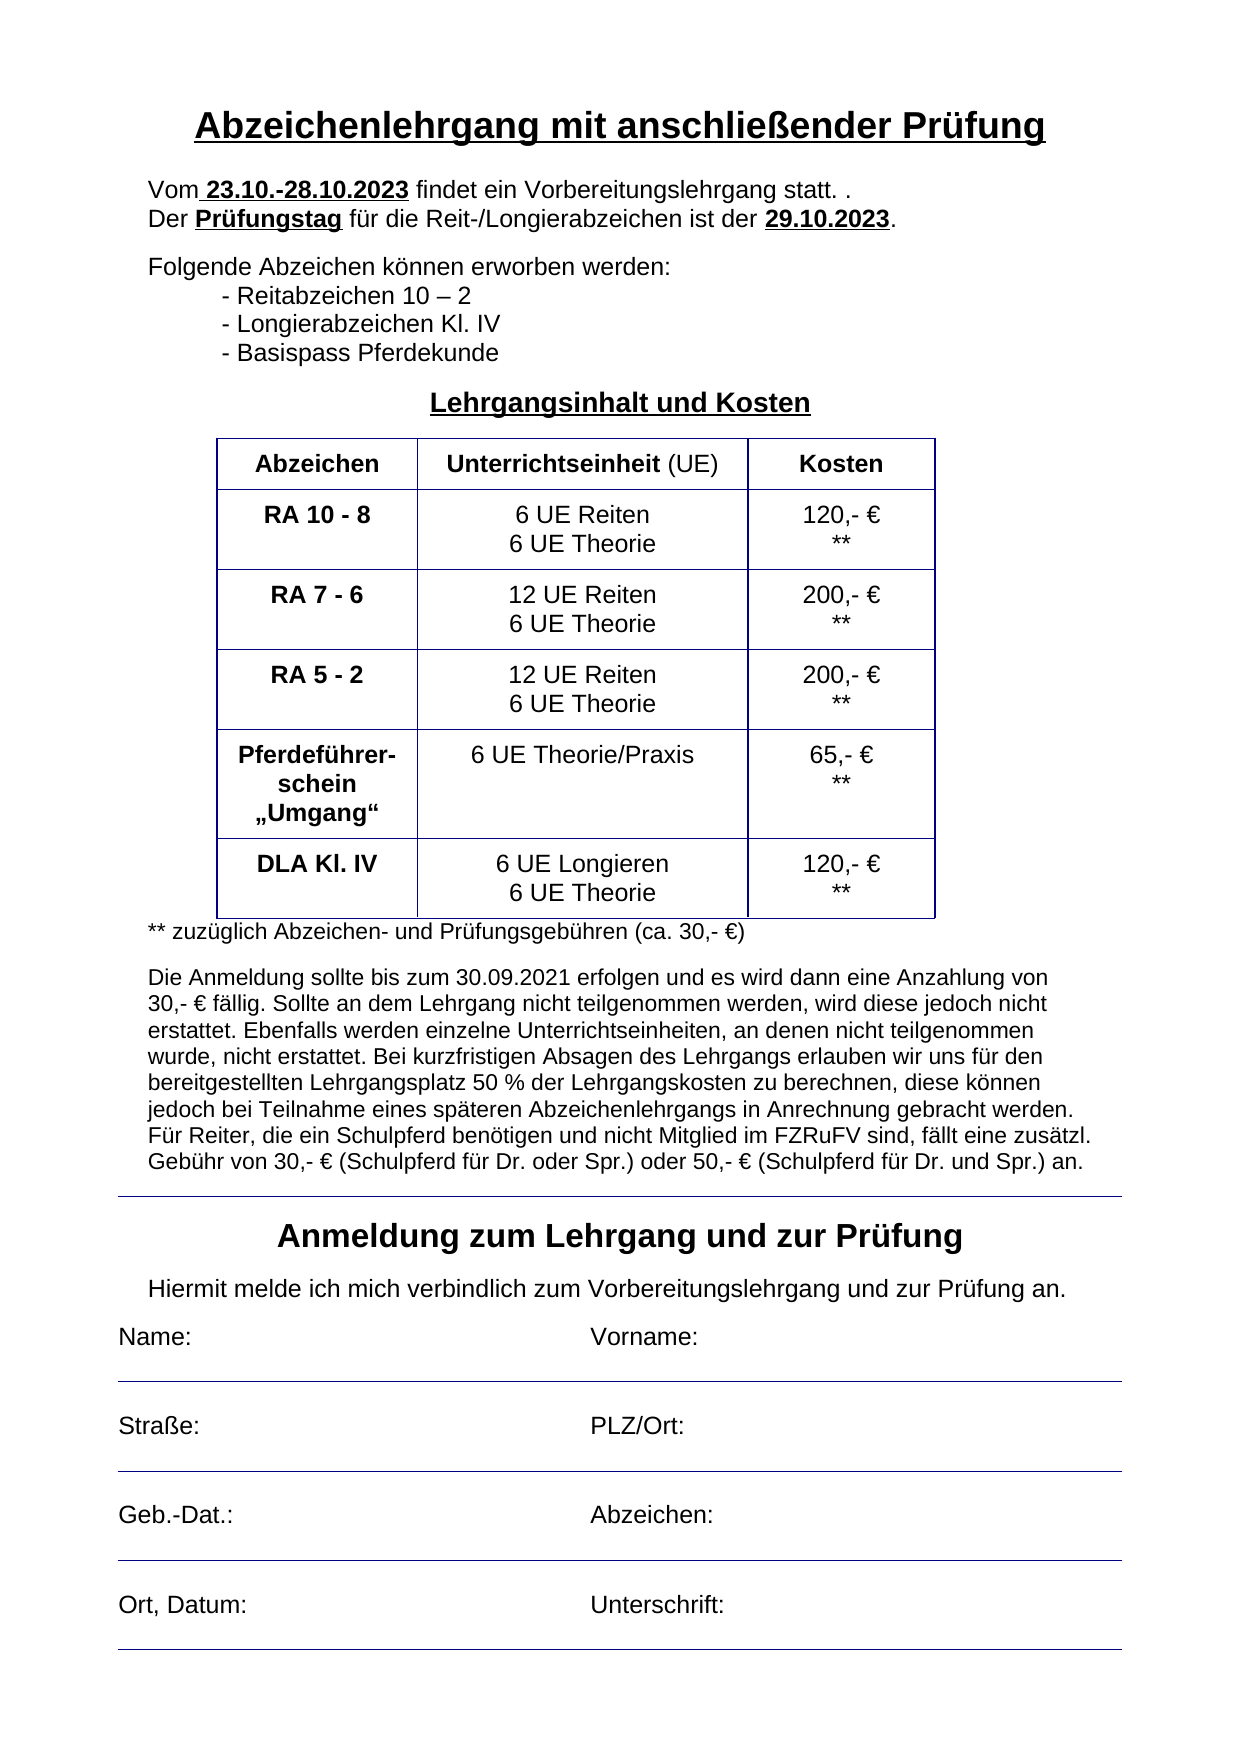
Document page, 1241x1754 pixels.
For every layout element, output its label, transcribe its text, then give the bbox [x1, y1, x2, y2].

table_cell 12 UE Reiten 6 UE Theorie [418, 650, 747, 729]
text Abzeichenlehrgang mit anschließender Prüfung [148, 103, 1093, 147]
text Die Anmeldung sollte bis zum 30.09.2021 erfolgen und es wird dann eine Anzahlung von 30,- € fällig. Sollte an dem Lehrgang nicht teilgenommen werden, wird diese jedoch nicht erstattet. Ebenfalls werden einzelne Unterrichtseinheiten, an denen nicht teilgenommen wurde, nicht erstattet. Bei kurzfristigen Absagen des Lehrgangs erlauben wir uns für den bereitgestellten Lehrgangsplatz 50 % der Lehrgangskosten zu berechnen, diese können jedoch bei Teilnahme eines späteren Abzeichenlehrgangs in Anrechnung gebracht werden. Für Reiter, die ein Schulpferd benötigen und nicht Mitglied im FZRuFV sind, fällt eine zusätzl. Gebühr von 30,- € (Schulpferd für Dr. oder Spr.) oder 50,- € (Schulpferd für Dr. und Spr.) an. [148, 964, 1093, 1175]
table_cell 120,- € ** [749, 490, 934, 569]
text - Basispass Pferdekunde [148, 338, 1093, 367]
text Hiermit melde ich mich verbindlich zum Vorbereitungslehrgang und zur Prüfung an. [148, 1274, 1093, 1302]
table_cell 120,- € ** [748, 839, 934, 918]
text Name: Vorname: [118, 1322, 1122, 1350]
table_cell 6 UE Longieren 6 UE Theorie [417, 839, 748, 918]
text - Longierabzeichen Kl. IV [148, 309, 1093, 338]
text Straße: PLZ/Ort: [118, 1411, 1122, 1440]
table_cell 200,- € ** [749, 570, 934, 649]
table_cell 65,- € ** [749, 730, 934, 838]
table_cell 6 UE Reiten 6 UE Theorie [418, 490, 747, 569]
table_cell 12 UE Reiten 6 UE Theorie [418, 570, 747, 649]
text ** zuzüglich Abzeichen- und Prüfungsgebühren (ca. 30,- €) [148, 918, 1093, 945]
table_cell Pferdeführer-schein „Umgang“ [218, 730, 417, 838]
text Der Prüfungstag für die Reit-/Longierabzeichen ist der 29.10.2023. [148, 204, 1093, 233]
table_header Abzeichen [218, 439, 417, 489]
table_cell RA 5 - 2 [218, 650, 417, 729]
table_cell RA 10 - 8 [218, 490, 417, 569]
text Lehrgangsinhalt und Kosten [148, 386, 1093, 418]
text - Reitabzeichen 10 – 2 [148, 281, 1093, 309]
table_cell 200,- € ** [749, 650, 934, 729]
table_cell RA 7 - 6 [218, 570, 417, 649]
text Ort, Datum: Unterschrift: [118, 1590, 1122, 1618]
text Anmeldung zum Lehrgang und zur Prüfung [148, 1216, 1093, 1254]
table_header Unterrichtseinheit (UE) [418, 439, 747, 489]
table_cell DLA Kl. IV [218, 839, 417, 918]
table_header Kosten [749, 439, 934, 489]
text Folgende Abzeichen können erworben werden: [148, 252, 1093, 281]
table_cell 6 UE Theorie/Praxis [418, 730, 747, 838]
text Geb.-Dat.: Abzeichen: [118, 1500, 1122, 1529]
text Vom 23.10.-28.10.2023 findet ein Vorbereitungslehrgang statt. . [148, 175, 1093, 204]
